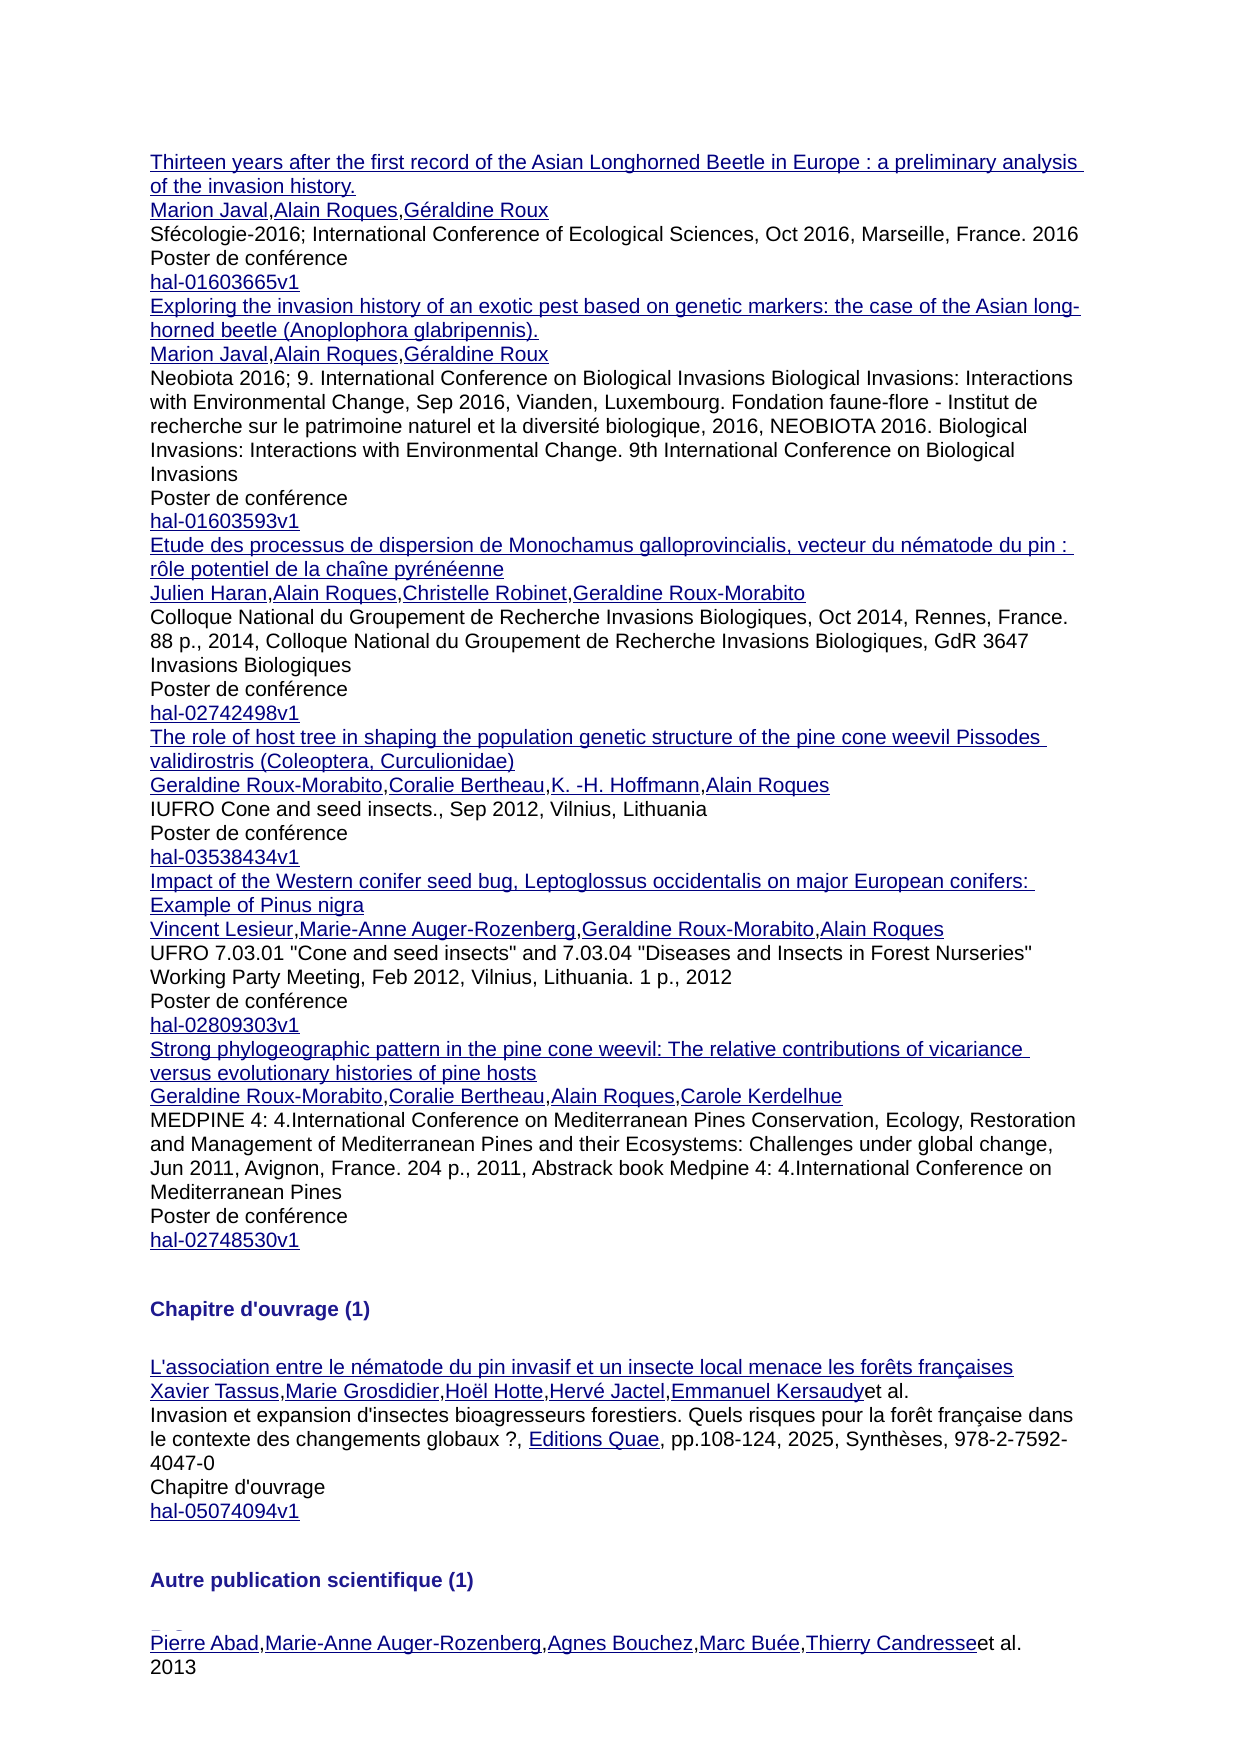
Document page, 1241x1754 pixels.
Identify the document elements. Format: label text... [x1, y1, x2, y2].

subtitle Autre publication scientifique (1) [150, 1568, 1090, 1592]
table_cell Impact of the Western conifer seed bug, Leptoglossus occidentalis on major European conifers: Example of Pinus nigra Vincent Lesieur,Marie-Anne Auger-Rozenberg,Geraldine Roux-Morabito,Alain Roques UFRO 7.03.01 "Cone and seed insects" and 7.03.04 "Diseases and Insects in Forest Nurseries" Working Party Meeting, Feb 2012, Vilnius, Lithuania. 1 p., 2012 Poster de conférence hal-02809303v1 [150, 869, 1090, 1036]
table_cell Thirteen years after the first record of the Asian Longhorned Beetle in Europe : a preliminary analysis of the invasion history. Marion Javal,Alain Roques,Géraldine Roux Sfécologie-2016; International Conference of Ecological Sciences, Oct 2016, Marseille, France. 2016 Poster de conférence hal-01603665v1 [150, 150, 1090, 294]
subtitle Chapitre d'ouvrage (1) [150, 1297, 1090, 1321]
table_header R-Syst Pierre Abad,Marie-Anne Auger-Rozenberg,Agnes Bouchez,Marc Buée,Thierry Candresseet al. 2013 [150, 1626, 1090, 1679]
table_cell Exploring the invasion history of an exotic pest based on genetic markers: the case of the Asian long-horned beetle (Anoplophora glabripennis). Marion Javal,Alain Roques,Géraldine Roux Neobiota 2016; 9. International Conference on Biological Invasions Biological Invasions: Interactions with Environmental Change, Sep 2016, Vianden, Luxembourg. Fondation faune-flore - Institut de recherche sur le patrimoine naturel et la diversité biologique, 2016, NEOBIOTA 2016. Biological Invasions: Interactions with Environmental Change. 9th International Conference on Biological Invasions Poster de conférence hal-01603593v1 [150, 294, 1090, 533]
table_cell Etude des processus de dispersion de Monochamus galloprovincialis, vecteur du nématode du pin : rôle potentiel de la chaîne pyrénéenne Julien Haran,Alain Roques,Christelle Robinet,Geraldine Roux-Morabito Colloque National du Groupement de Recherche Invasions Biologiques, Oct 2014, Rennes, France. 88 p., 2014, Colloque National du Groupement de Recherche Invasions Biologiques, GdR 3647 Invasions Biologiques Poster de conférence hal-02742498v1 [150, 533, 1090, 725]
table_cell The role of host tree in shaping the population genetic structure of the pine cone weevil Pissodes validirostris (Coleoptera, Curculionidae) Geraldine Roux-Morabito,Coralie Bertheau,K. -H. Hoffmann,Alain Roques IUFRO Cone and seed insects., Sep 2012, Vilnius, Lithuania Poster de conférence hal-03538434v1 [150, 725, 1090, 869]
table_header L'association entre le nématode du pin invasif et un insecte local menace les forêts françaises Xavier Tassus,Marie Grosdidier,Hoël Hotte,Hervé Jactel,Emmanuel Kersaudyet al. Invasion et expansion d'insectes bioagresseurs forestiers. Quels risques pour la forêt française dans le contexte des changements globaux ?, Editions Quae, pp.108-124, 2025, Synthèses, 978-2-7592-4047-0 Chapitre d'ouvrage hal-05074094v1 [150, 1355, 1090, 1523]
table_cell Strong phylogeographic pattern in the pine cone weevil: The relative contributions of vicariance versus evolutionary histories of pine hosts Geraldine Roux-Morabito,Coralie Bertheau,Alain Roques,Carole Kerdelhue MEDPINE 4: 4.International Conference on Mediterranean Pines Conservation, Ecology, Restoration and Management of Mediterranean Pines and their Ecosystems: Challenges under global change, Jun 2011, Avignon, France. 204 p., 2011, Abstrack book Medpine 4: 4.International Conference on Mediterranean Pines Poster de conférence hal-02748530v1 [150, 1036, 1090, 1252]
